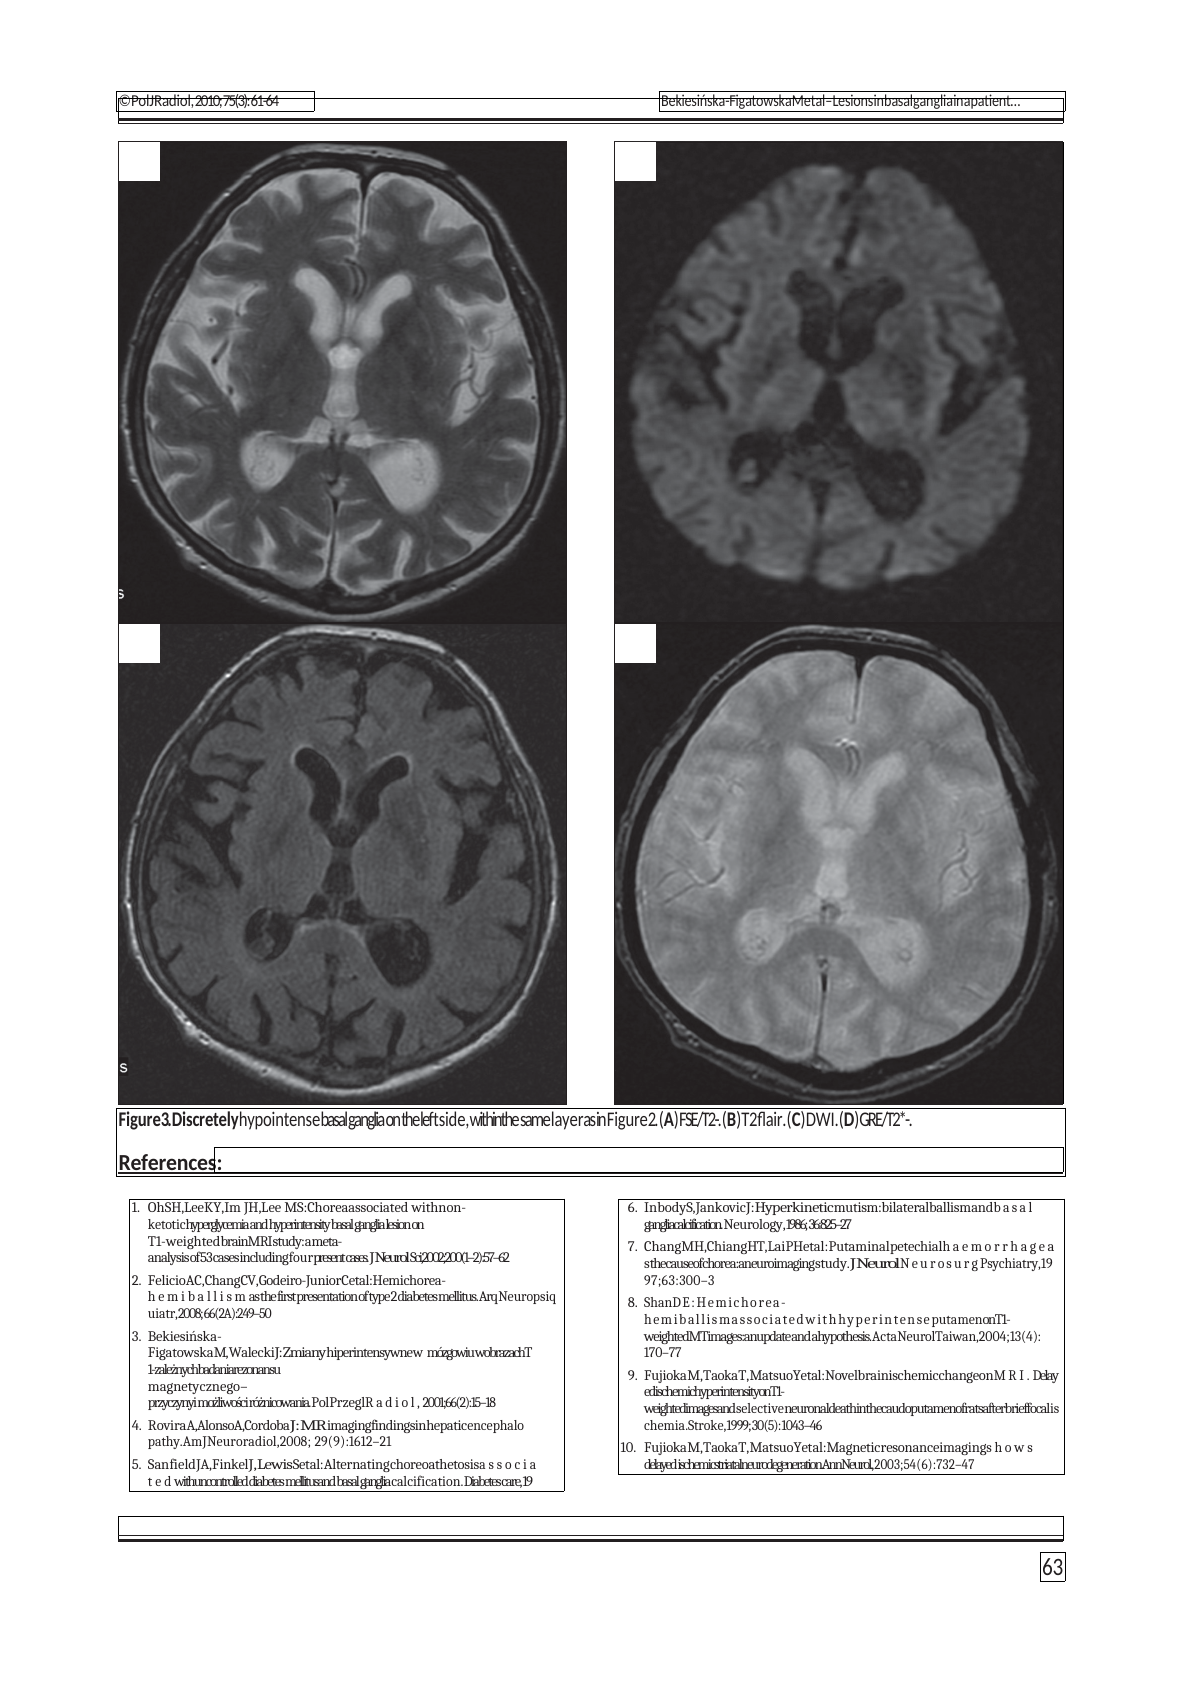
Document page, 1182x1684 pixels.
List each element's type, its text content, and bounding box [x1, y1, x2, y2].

text Figure3.Discretelyhypointensebasalgangliaontheleftside,withinthesamelayerasinFigure2.(A)FSE/T2-.(B)T2flair.(C)DWI.(D)GRE/T2*-. [118, 1109, 1065, 1132]
picture [615, 143, 1062, 622]
text References: [215, 1148, 1063, 1172]
list Bekiesińska-FigatowskaM,WaleckiJ:ZmianyhiperintensywnewmózgowiuwobrazachT1-zależnychbadaniarezonansu [132, 1328, 533, 1378]
text References: [118, 1148, 214, 1172]
text Bekiesińska-FigatowskaMetal–Lesionsinbasalgangliainapatient… [661, 92, 1065, 111]
text T1-weightedbrainMRIstudy:ameta-analysisof53casesincludingfourpresentcases.JNeurolSci,2002;200(1–2):57–62 [148, 1233, 559, 1266]
text 63 [1042, 1553, 1065, 1581]
text ©PolJRadiol,2010;75(3):61-64 [118, 92, 314, 98]
picture [119, 624, 566, 1104]
list ChangMH,ChiangHT,LaiPHetal:Putaminalpetechialhaemorrhageasthecauseofchorea:aneuroimagingstudy.JNeurolNeurosurgPsychiatry,1997;63:300–3 [628, 1238, 1057, 1288]
list OhSH,LeeKY,Im JH,Lee MS:Choreaassociated withnon-ketotichyperglycemiaandhyperintensitybasalganglialesionon [132, 1200, 538, 1233]
list FelicioAC,ChangCV,Godeiro-JuniorCetal:Hemichorea-hemiballismasthefirstpresentationoftype2diabetesmellitus.ArqNeuropsiquiatr,2008;66(2A):249–50 [132, 1272, 562, 1322]
list FujiokaM,TaokaT,MatsuoYetal:Magneticresonanceimagingshowsdelayedischemicstriatalneurodegeneration.AnnNeurol.,2003;54(6):732–47 [620, 1439, 1036, 1473]
picture [119, 143, 566, 622]
picture [615, 624, 1062, 1104]
list ShanDE:Hemichorea-hemiballismassociatedwithhyperintenseputamenonT1-weightedMTimages:anupdateandahypothesis.ActaNeurolTaiwan,2004;13(4):170–77 [628, 1294, 1043, 1361]
list InbodyS,JankovicJ:Hyperkineticmutism:bilateralballismandbasalgangliacalcification.Neurology,1986;36:825–27 [628, 1200, 1038, 1233]
text ©PolJRadiol,2010;75(3):61-64 [119, 99, 314, 111]
list FujiokaM,TaokaT,MatsuoYetal:NovelbrainischemicchangeonMRI.DelayedischemichyperintensityonT1-weightedimagesandselectiveneuronaldeathinthecaudoputamenofratsafterbrieffocalischemia.Stroke,1999;30(5):1043–46 [628, 1367, 1063, 1433]
list SanfieldJA,FinkelJ,LewisSetal:Alternatingchoreoathetosisassociatedwithuncontrolleddiabetesmellitusandbasalgangliacalcification.Diabetescare,1986;9:100–1 [132, 1456, 537, 1491]
text magnetycznego–przyczynyimożliwościróżnicowania.PolPrzeglRadiol,2001;66(2):15–18 [148, 1378, 548, 1411]
list RoviraA,AlonsoA,CordobaJ:MRimagingfindingsinhepaticencephalopathy.AmJNeuroradiol,2008; 29(9):1612–21 [132, 1417, 526, 1450]
